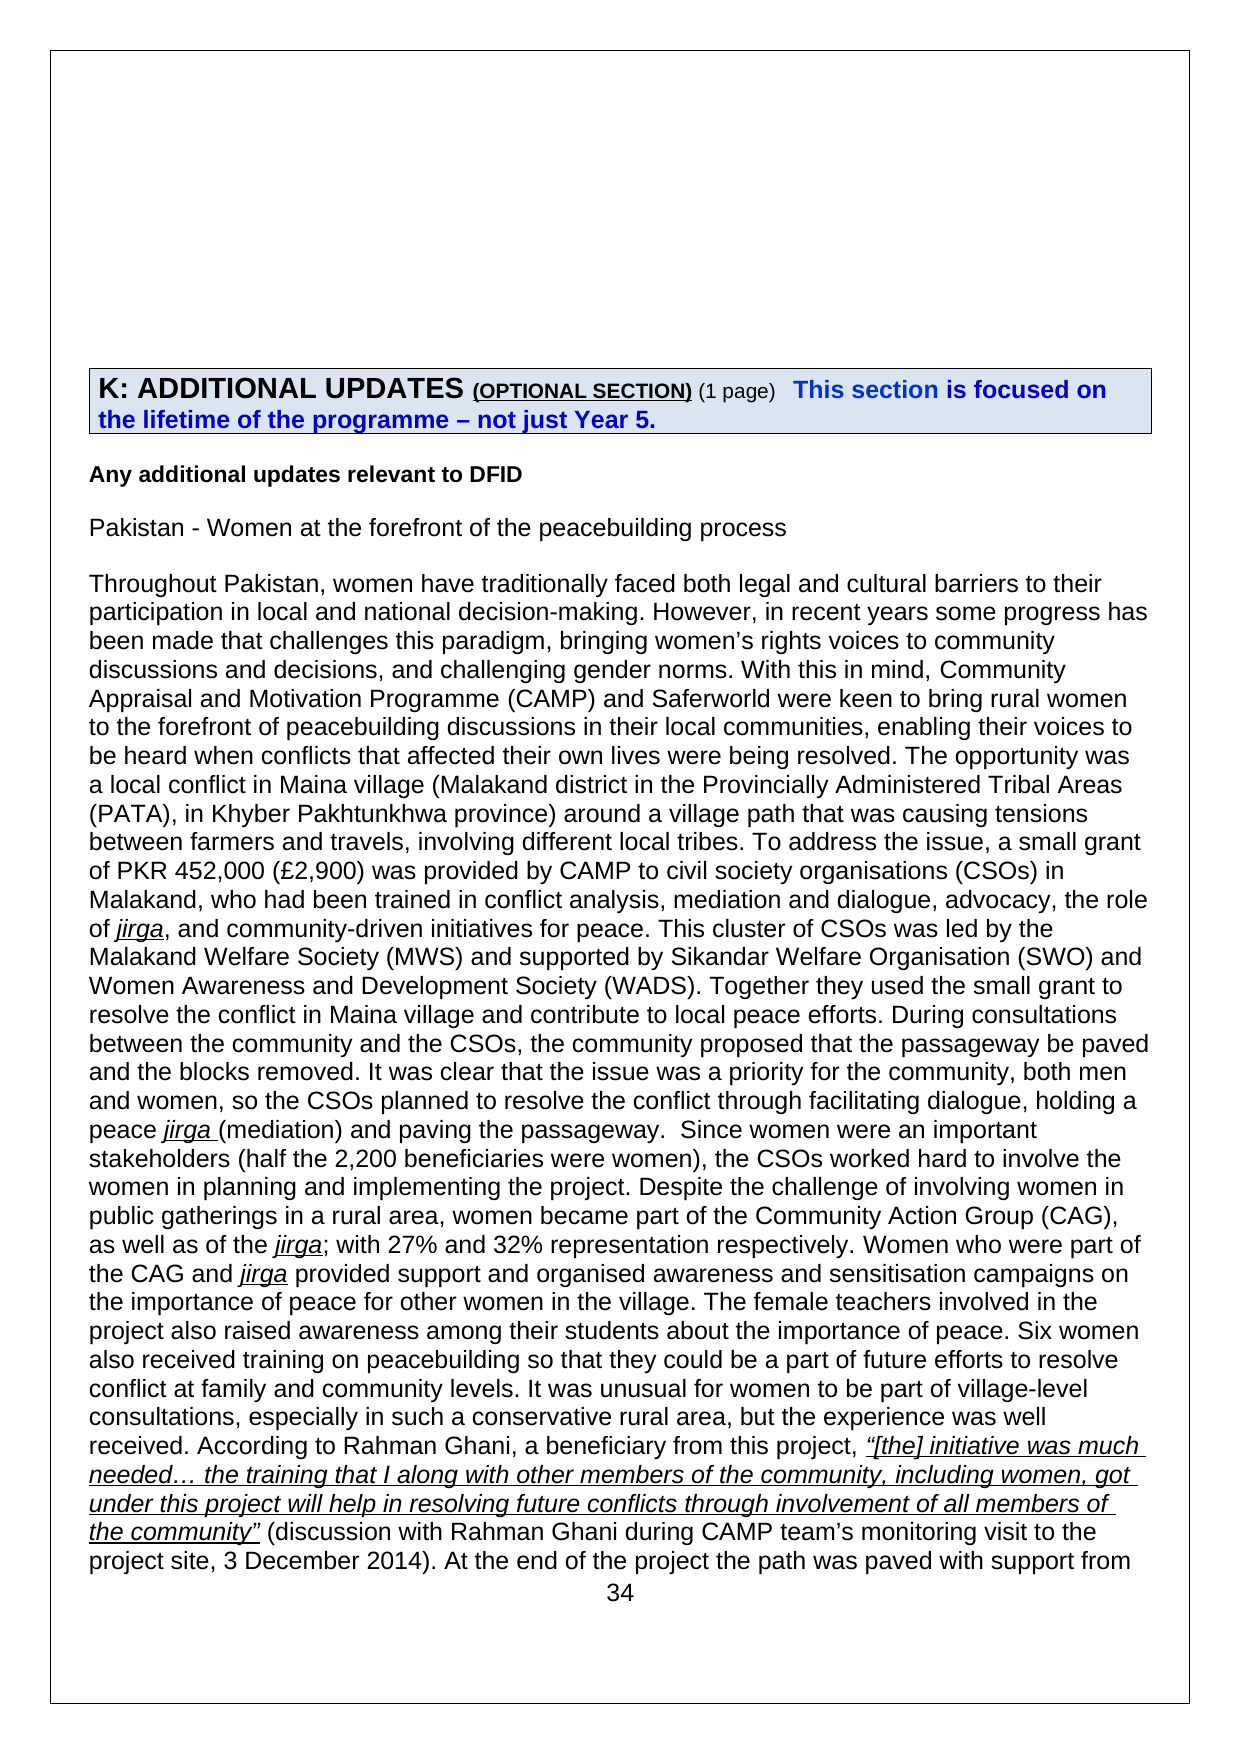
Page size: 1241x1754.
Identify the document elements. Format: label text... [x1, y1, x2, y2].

subtitle K: ADDITIONAL UPDATES (OPTIONAL SECTION) (1 page) This section is focused on the lifetime of the programme – not just Year 5. [90, 369, 1151, 433]
text Pakistan - Women at the forefront of the peacebuilding process [89, 513, 1152, 542]
text Throughout Pakistan, women have traditionally faced both legal and cultural barriers to their participation in local and national decision-making. However, in recent years some progress has been made that challenges this paradigm, bringing women’s rights voices to community discussions and decisions, and challenging gender norms. With this in mind, Community Appraisal and Motivation Programme (CAMP) and Saferworld were keen to bring rural women to the forefront of peacebuilding discussions in their local communities, enabling their voices to be heard when conflicts that affected their own lives were being resolved. The opportunity was a local conflict in Maina village (Malakand district in the Provincially Administered Tribal Areas (PATA), in Khyber Pakhtunkhwa province) around a village path that was causing tensions between farmers and travels, involving different local tribes. To address the issue, a small grant of PKR 452,000 (£2,900) was provided by CAMP to civil society organisations (CSOs) in Malakand, who had been trained in conflict analysis, mediation and dialogue, advocacy, the role of jirga, and community-driven initiatives for peace. This cluster of CSOs was led by the Malakand Welfare Society (MWS) and supported by Sikandar Welfare Organisation (SWO) and Women Awareness and Development Society (WADS). Together they used the small grant to resolve the conflict in Maina village and contribute to local peace efforts. During consultations between the community and the CSOs, the community proposed that the passageway be paved and the blocks removed. It was clear that the issue was a priority for the community, both men and women, so the CSOs planned to resolve the conflict through facilitating dialogue, holding a peace jirga (mediation) and paving the passageway. Since women were an important stakeholders (half the 2,200 beneficiaries were women), the CSOs worked hard to involve the women in planning and implementing the project. Despite the challenge of involving women in public gatherings in a rural area, women became part of the Community Action Group (CAG), as well as of the jirga; with 27% and 32% representation respectively. Women who were part of the CAG and jirga provided support and organised awareness and sensitisation campaigns on the importance of peace for other women in the village. The female teachers involved in the project also raised awareness among their students about the importance of peace. Six women also received training on peacebuilding so that they could be a part of future efforts to resolve conflict at family and community levels. It was unusual for women to be part of village-level consultations, especially in such a conservative rural area, but the experience was well received. According to Rahman Ghani, a beneficiary from this project, “[the] initiative was much needed… the training that I along with other members of the community, including women, got under this project will help in resolving future conflicts through involvement of all members of the community” (discussion with Rahman Ghani during CAMP team’s monitoring visit to the project site, 3 December 2014). At the end of the project the path was paved with support from [89, 568, 1152, 1575]
text Any additional updates relevant to DFID [89, 461, 1152, 487]
